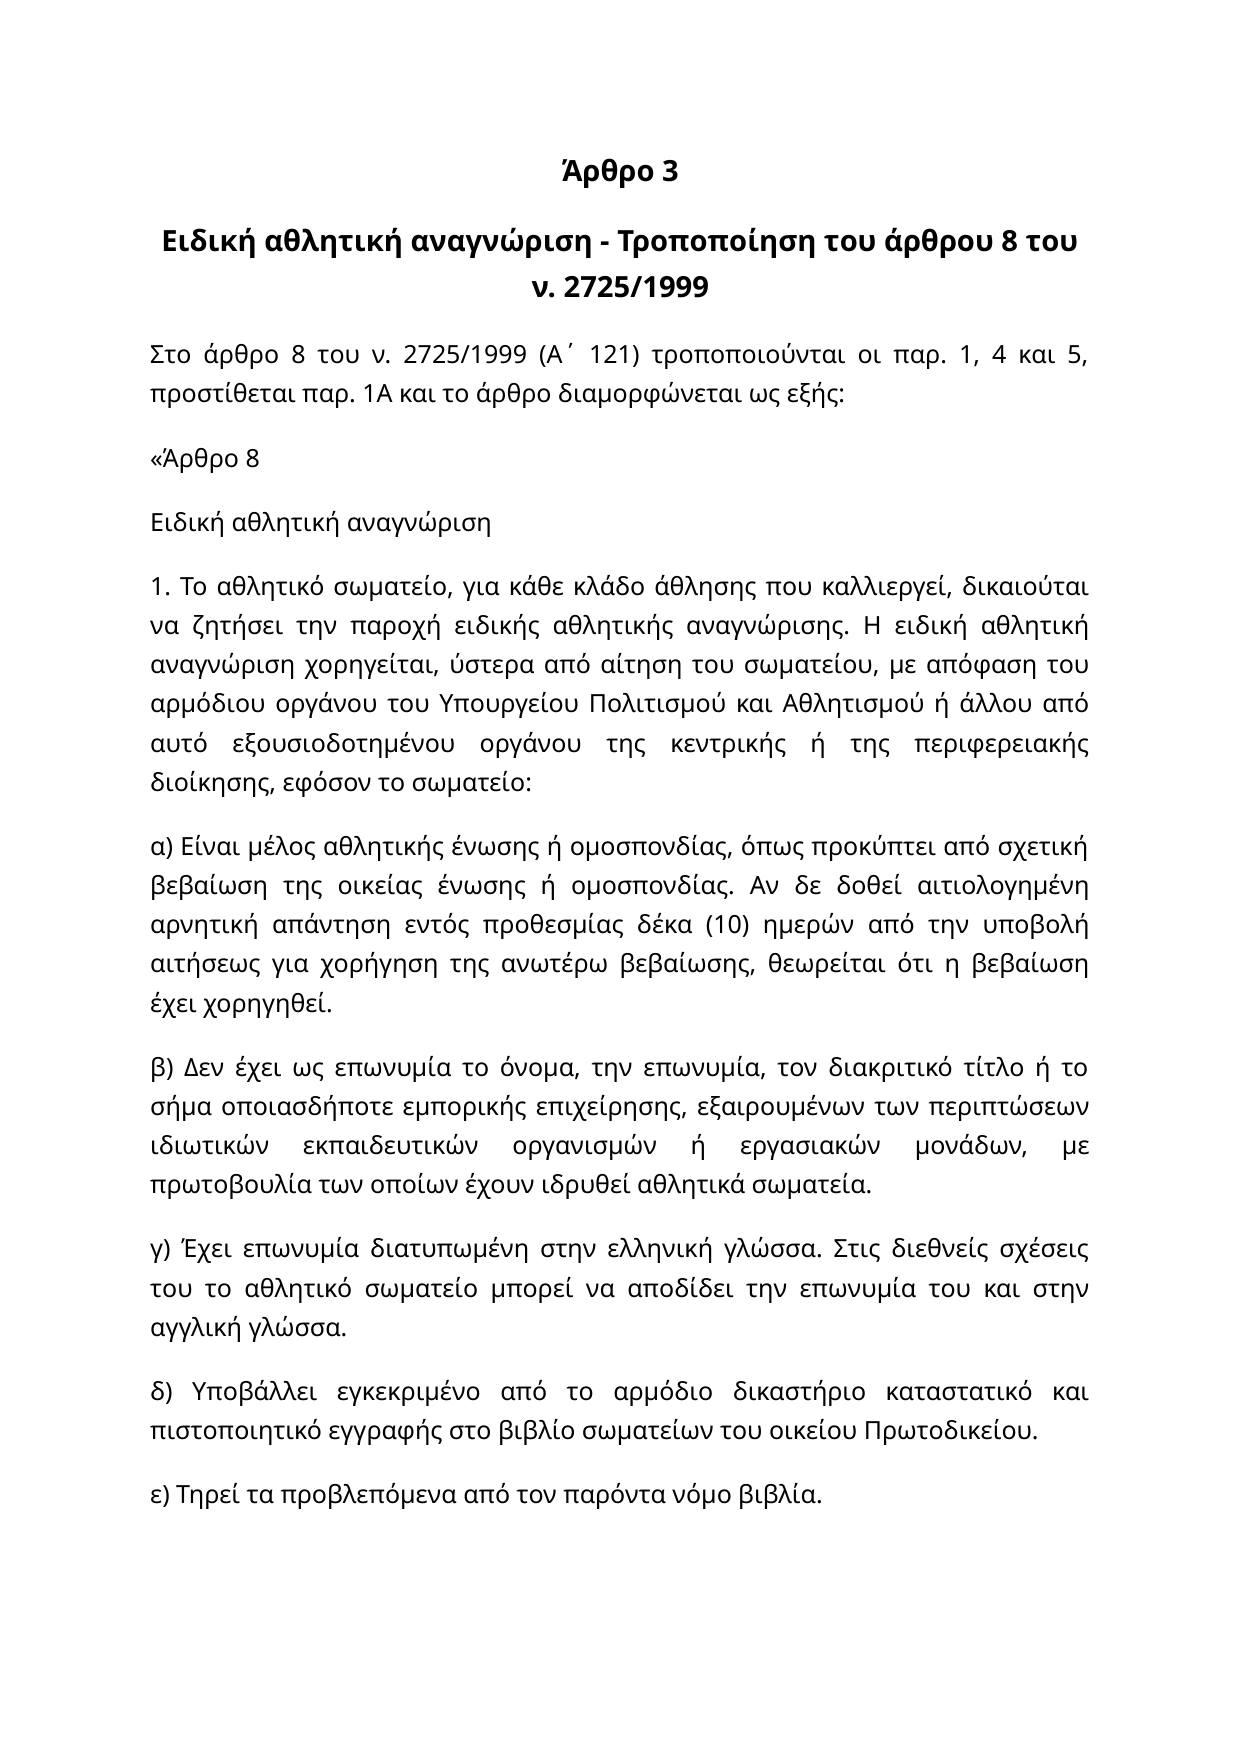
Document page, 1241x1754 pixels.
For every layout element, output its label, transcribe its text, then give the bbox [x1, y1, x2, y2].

subtitle Άρθρο 3 [150, 150, 1090, 190]
subtitle Ειδική αθλητική αναγνώριση - Τροποποίηση του άρθρου 8 του ν. 2725/1999 [150, 221, 1090, 306]
text δ) Υποβάλλει εγκεκριμένο από το αρμόδιο δικαστήριο καταστατικό και πιστοποιητικό εγγραφής στο βιβλίο σωματείων του οικείου Πρωτοδικείου. [150, 1373, 1090, 1447]
text Στο άρθρο 8 του ν. 2725/1999 (Α΄ 121) τροποποιούνται οι παρ. 1, 4 και 5, προστίθεται παρ. 1Α και το άρθρο διαμορφώνεται ως εξής: [150, 337, 1090, 410]
text β) Δεν έχει ως επωνυμία το όνομα, την επωνυμία, τον διακριτικό τίτλο ή το σήμα οποιασδήποτε εμπορικής επιχείρησης, εξαιρουμένων των περιπτώσεων ιδιωτικών εκπαιδευτικών οργανισμών ή εργασιακών μονάδων, με πρωτοβουλία των οποίων έχουν ιδρυθεί αθλητικά σωματεία. [150, 1049, 1090, 1201]
text «Άρθρο 8 [150, 440, 1090, 474]
text Ειδική αθλητική αναγνώριση [150, 504, 1090, 538]
text 1. Το αθλητικό σωματείο, για κάθε κλάδο άθλησης που καλλιεργεί, δικαιούται να ζητήσει την παροχή ειδικής αθλητικής αναγνώρισης. Η ειδική αθλητική αναγνώριση χορηγείται, ύστερα από αίτηση του σωματείου, με απόφαση του αρμόδιου οργάνου του Υπουργείου Πολιτισμού και Αθλητισμού ή άλλου από αυτό εξουσιοδοτημένου οργάνου της κεντρικής ή της περιφερειακής διοίκησης, εφόσον το σωματείο: [150, 568, 1090, 798]
text γ) Έχει επωνυμία διατυπωμένη στην ελληνική γλώσσα. Στις διεθνείς σχέσεις του το αθλητικό σωματείο μπορεί να αποδίδει την επωνυμία του και στην αγγλική γλώσσα. [150, 1231, 1090, 1343]
text α) Είναι μέλος αθλητικής ένωσης ή ομοσπονδίας, όπως προκύπτει από σχετική βεβαίωση της οικείας ένωσης ή ομοσπονδίας. Αν δε δοθεί αιτιολογημένη αρνητική απάντηση εντός προθεσμίας δέκα (10) ημερών από την υποβολή αιτήσεως για χορήγηση της ανωτέρω βεβαίωσης, θεωρείται ότι η βεβαίωση έχει χορηγηθεί. [150, 828, 1090, 1019]
text ε) Τηρεί τα προβλεπόμενα από τον παρόντα νόμο βιβλία. [150, 1477, 1090, 1511]
